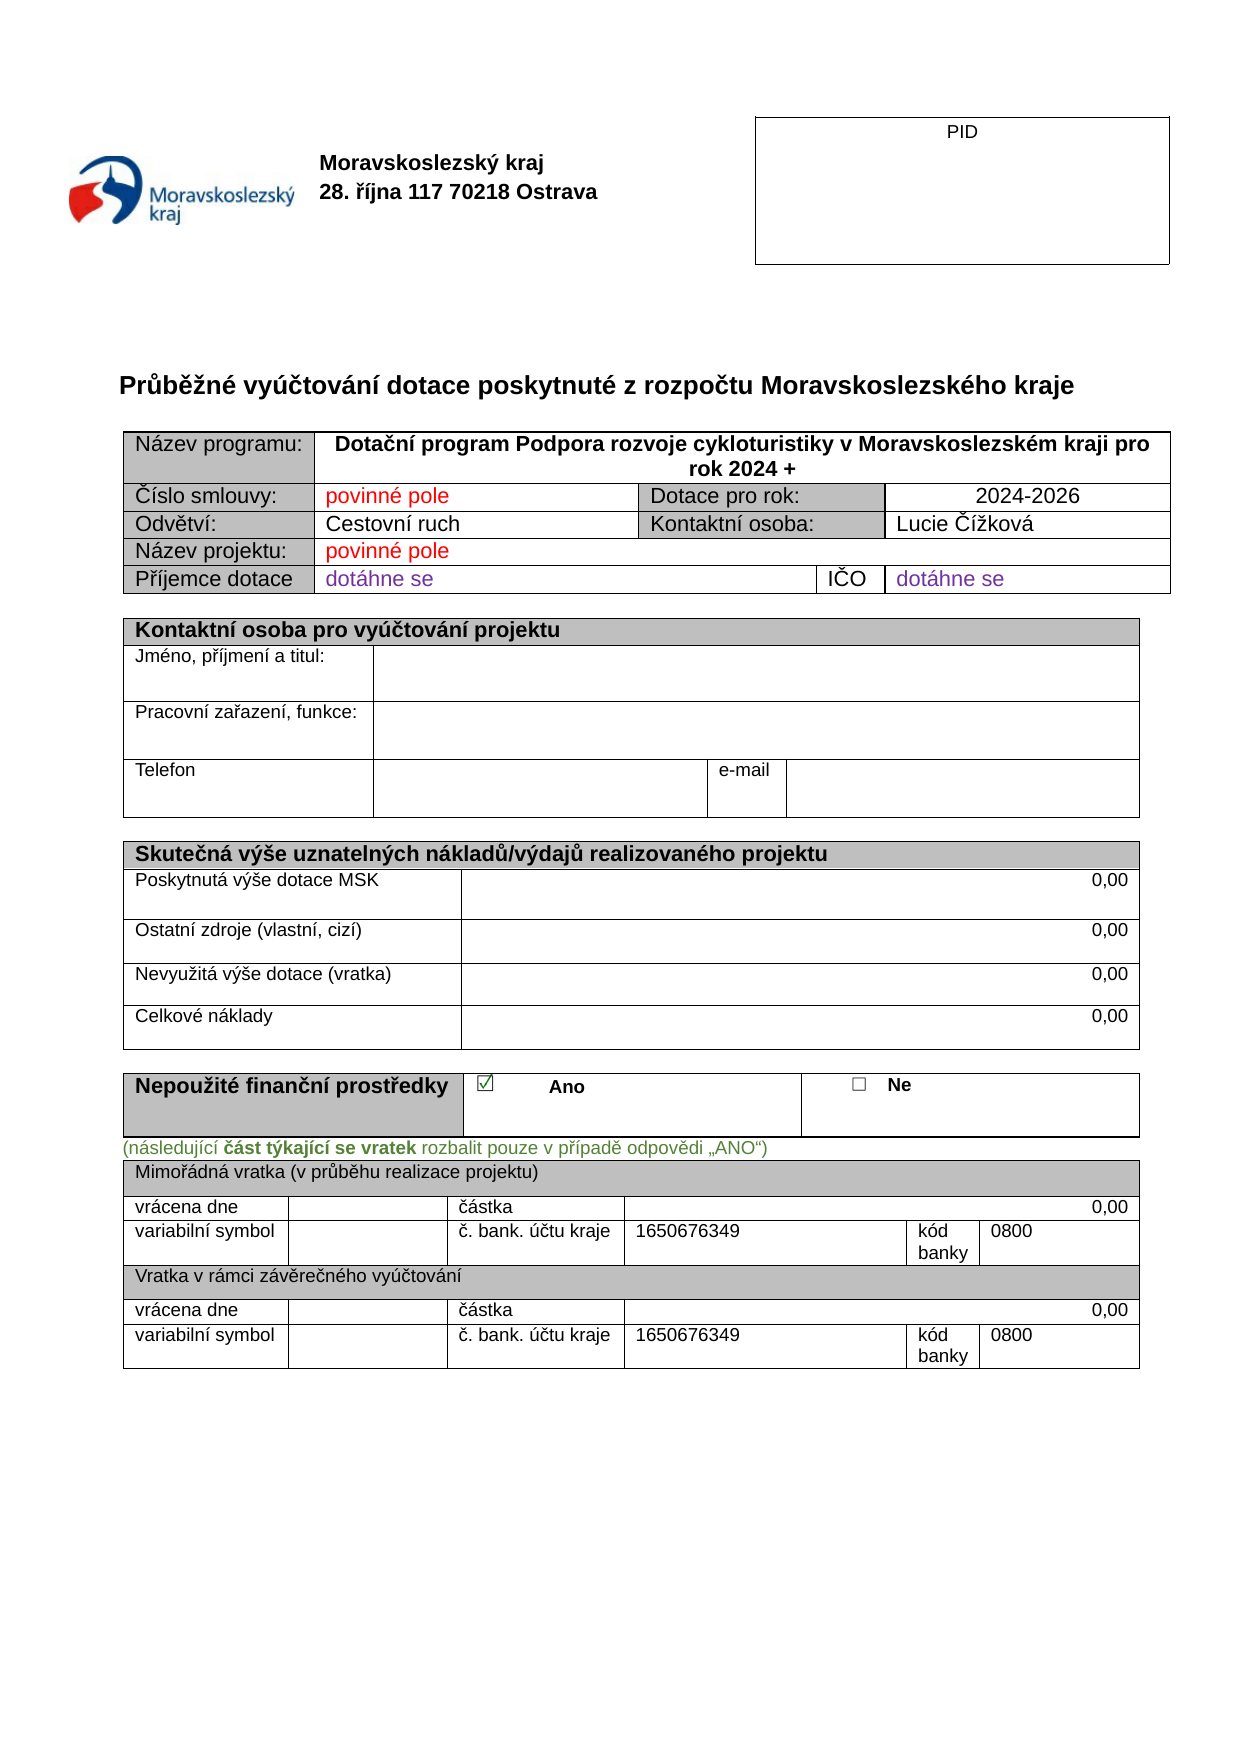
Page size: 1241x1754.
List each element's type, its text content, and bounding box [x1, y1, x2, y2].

table_cell Kontaktní osoba: [639, 512, 884, 538]
table_cell 1650676349 [625, 1221, 906, 1265]
table_cell [374, 760, 707, 817]
table_cell variabilní symbol [124, 1221, 288, 1265]
table_cell 1650676349 [625, 1325, 906, 1368]
table_cell částka [448, 1300, 624, 1323]
table_cell IČO [817, 566, 884, 593]
table_cell Vratka v rámci závěrečného vyúčtování [124, 1266, 1139, 1299]
table_cell Cestovní ruch [315, 512, 638, 538]
table_cell Lucie Čížková [886, 512, 1170, 538]
table_cell Odvětví: [124, 512, 314, 538]
table_cell variabilní symbol [124, 1325, 288, 1368]
table_cell Ostatní zdroje (vlastní, cizí) [124, 920, 461, 962]
table_cell Dotace pro rok: [639, 484, 884, 511]
text Moravskoslezský kraj [69, 150, 755, 175]
table_cell e-mail [708, 760, 786, 817]
subtitle Průběžné vyúčtování dotace poskytnuté z rozpočtu Moravskoslezského kraje [63, 370, 1131, 400]
table_cell [289, 1221, 447, 1265]
table_cell dotáhne se [886, 566, 1170, 593]
table_cell Jméno, příjmení a titul: [124, 646, 373, 701]
table_header Ano [464, 1074, 801, 1136]
table_cell dotáhne se [315, 566, 816, 593]
table_header PID [756, 118, 1169, 264]
table_cell [374, 646, 1139, 701]
text (následující část týkající se vratek rozbalit pouze v případě odpovědi „ANO“) [122, 1137, 1140, 1158]
table_cell 0800 [980, 1325, 1139, 1368]
table_header Název programu: [124, 433, 314, 483]
table_header Kontaktní osoba pro vyúčtování projektu [124, 619, 1139, 645]
table_header Dotační program Podpora rozvoje cykloturistiky v Moravskoslezském kraji pro rok 2024 + [315, 433, 1170, 483]
table_cell 0800 [980, 1221, 1139, 1265]
table_cell kód banky [907, 1325, 979, 1368]
table_cell Číslo smlouvy: [124, 484, 314, 511]
table_cell Příjemce dotace [124, 566, 314, 593]
table_header Nepoužité finanční prostředky [124, 1074, 463, 1136]
picture [69, 156, 295, 225]
table_cell 0,00 [462, 964, 1139, 1005]
table_cell Pracovní zařazení, funkce: [124, 702, 373, 759]
table_cell [289, 1325, 447, 1368]
table_cell 0,00 [462, 870, 1139, 919]
table_header Skutečná výše uznatelných nákladů/výdajů realizovaného projektu [124, 842, 1139, 868]
table_cell kód banky [907, 1221, 979, 1265]
table_cell [787, 760, 1139, 817]
table_cell Nevyužitá výše dotace (vratka) [124, 964, 461, 1005]
table_cell [289, 1197, 447, 1220]
table_cell č. bank. účtu kraje [448, 1325, 624, 1368]
table_cell č. bank. účtu kraje [448, 1221, 624, 1265]
table_cell [289, 1300, 447, 1323]
table_header Mimořádná vratka (v průběhu realizace projektu) [124, 1161, 1139, 1196]
table_cell povinné pole [315, 539, 1170, 565]
table_cell Celkové náklady [124, 1006, 461, 1049]
table_cell 0,00 [462, 920, 1139, 962]
text 28. října 117 70218 Ostrava [295, 179, 755, 204]
picture [850, 1075, 868, 1093]
table_header Ne [802, 1074, 1139, 1136]
table_cell 2024-2026 [886, 484, 1170, 511]
table_cell 0,00 [462, 1006, 1139, 1049]
table_cell vrácena dne [124, 1300, 288, 1323]
picture [474, 1074, 496, 1094]
table_cell vrácena dne [124, 1197, 288, 1220]
table_cell Poskytnutá výše dotace MSK [124, 870, 461, 919]
table_cell povinné pole [315, 484, 638, 511]
table_cell částka [448, 1197, 624, 1220]
table_cell Název projektu: [124, 539, 314, 565]
table_cell 0,00 [625, 1197, 1139, 1220]
table_cell Telefon [124, 760, 373, 817]
table_cell [374, 702, 1139, 759]
table_cell 0,00 [625, 1300, 1139, 1323]
